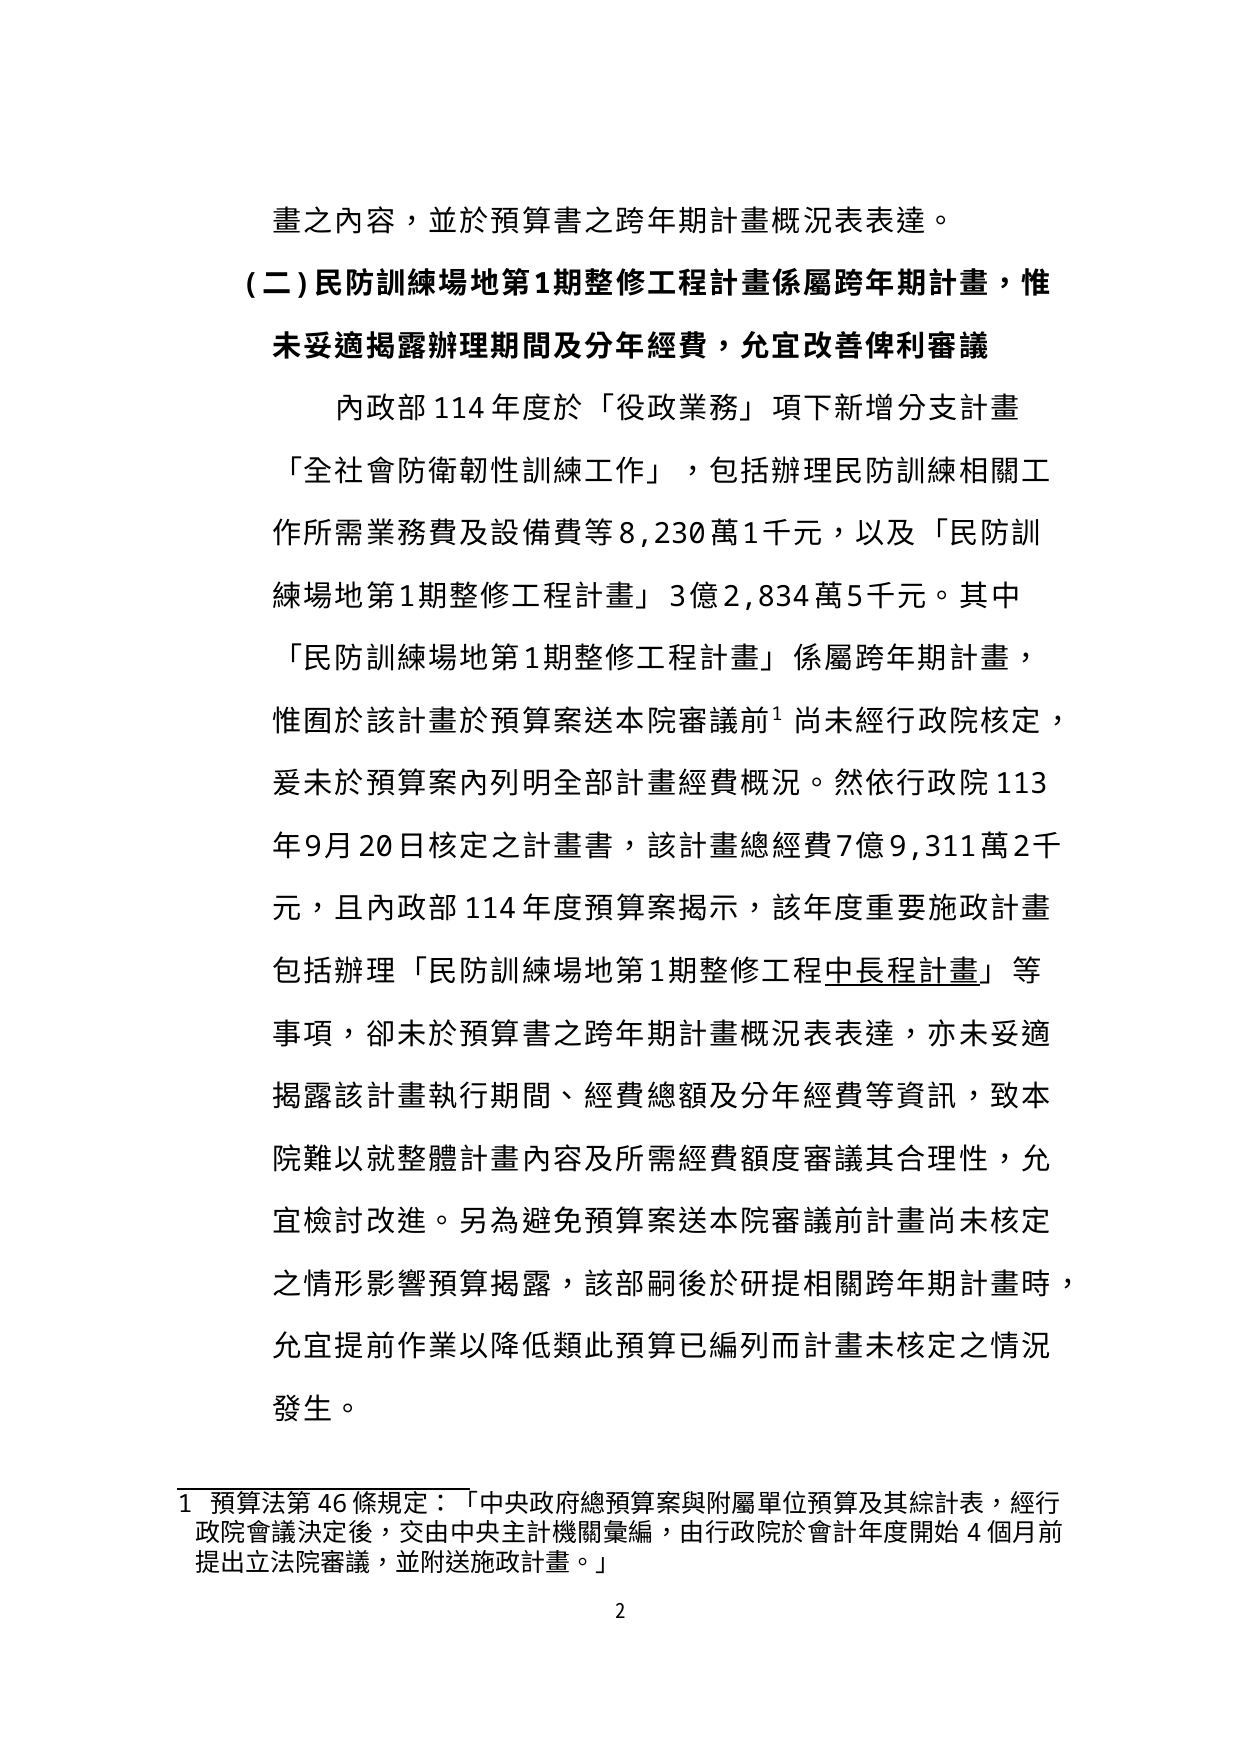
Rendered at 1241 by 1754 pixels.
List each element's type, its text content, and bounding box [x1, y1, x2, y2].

text 內政部114年度於「役政業務」項下新增分支計畫「全社會防衛韌性訓練工作」，包括辦理民防訓練相關工作所需業務費及設備費等8,230萬1千元，以及「民防訓練場地第1期整修工程計畫」3億2,834萬5千元。其中「民防訓練場地第1期整修工程計畫」係屬跨年期計畫，惟囿於該計畫於預算案送本院審議前尚未經行政院核定，爰未於預算案內列明全部計畫經費概況。然依行政院113年9月20日核定之計畫書，該計畫總經費7億9,311萬2千元，且內政部114年度預算案揭示，該年度重要施政計畫包括辦理「民防訓練場地第1期整修工程中長程計畫」等事項，卻未於預算書之跨年期計畫概況表表達，亦未妥適揭露該計畫執行期間、經費總額及分年經費等資訊，致本院難以就整體計畫內容及所需經費額度審議其合理性，允宜檢討改進。另為避免預算案送本院審議前計畫尚未核定之情形影響預算揭露，該部嗣後於研提相關跨年期計畫時，允宜提前作業以降低類此預算已編列而計畫未核定之情況發生。 [266, 365, 1063, 1427]
text 預算法第39條規定：「繼續經費預算之編製，應列明全部計畫之內容、經費總額、執行期間及各年度之分配額，依各年度之分配額，編列各該年度預算。」另中央各主管機關編製114年度概算應行注意辦理事項第13點規定：「各機關跨年期計畫應儘早研擬及完成核定程序，並應比照預算法第39條有關繼續經費之規定，依事實情形除於總預算案歲出機關別預算表與單位概(預)算書列明計畫名稱、經費總額、執行期間、本年度編列數及以前年度法定預算數總數(含動支預備金)外，並於單位概(預)算書之跨年期計畫概況表表達。」爰各機關跨年期計畫應列明全部計畫之內容，並於預算書之跨年期計畫概況表表達。 [266, 177, 1063, 240]
text (二)民防訓練場地第1期整修工程計畫係屬跨年期計畫，惟未妥適揭露辦理期間及分年經費，允宜改善俾利審議 [236, 240, 1063, 365]
text 預算法第46條規定：「中央政府總預算案與附屬單位預算及其綜計表，經行政院會議決定後，交由中央主計機關彙編，由行政院於會計年度開始4個月前提出立法院審議，並附送施政計畫。」 [177, 1489, 1063, 1577]
